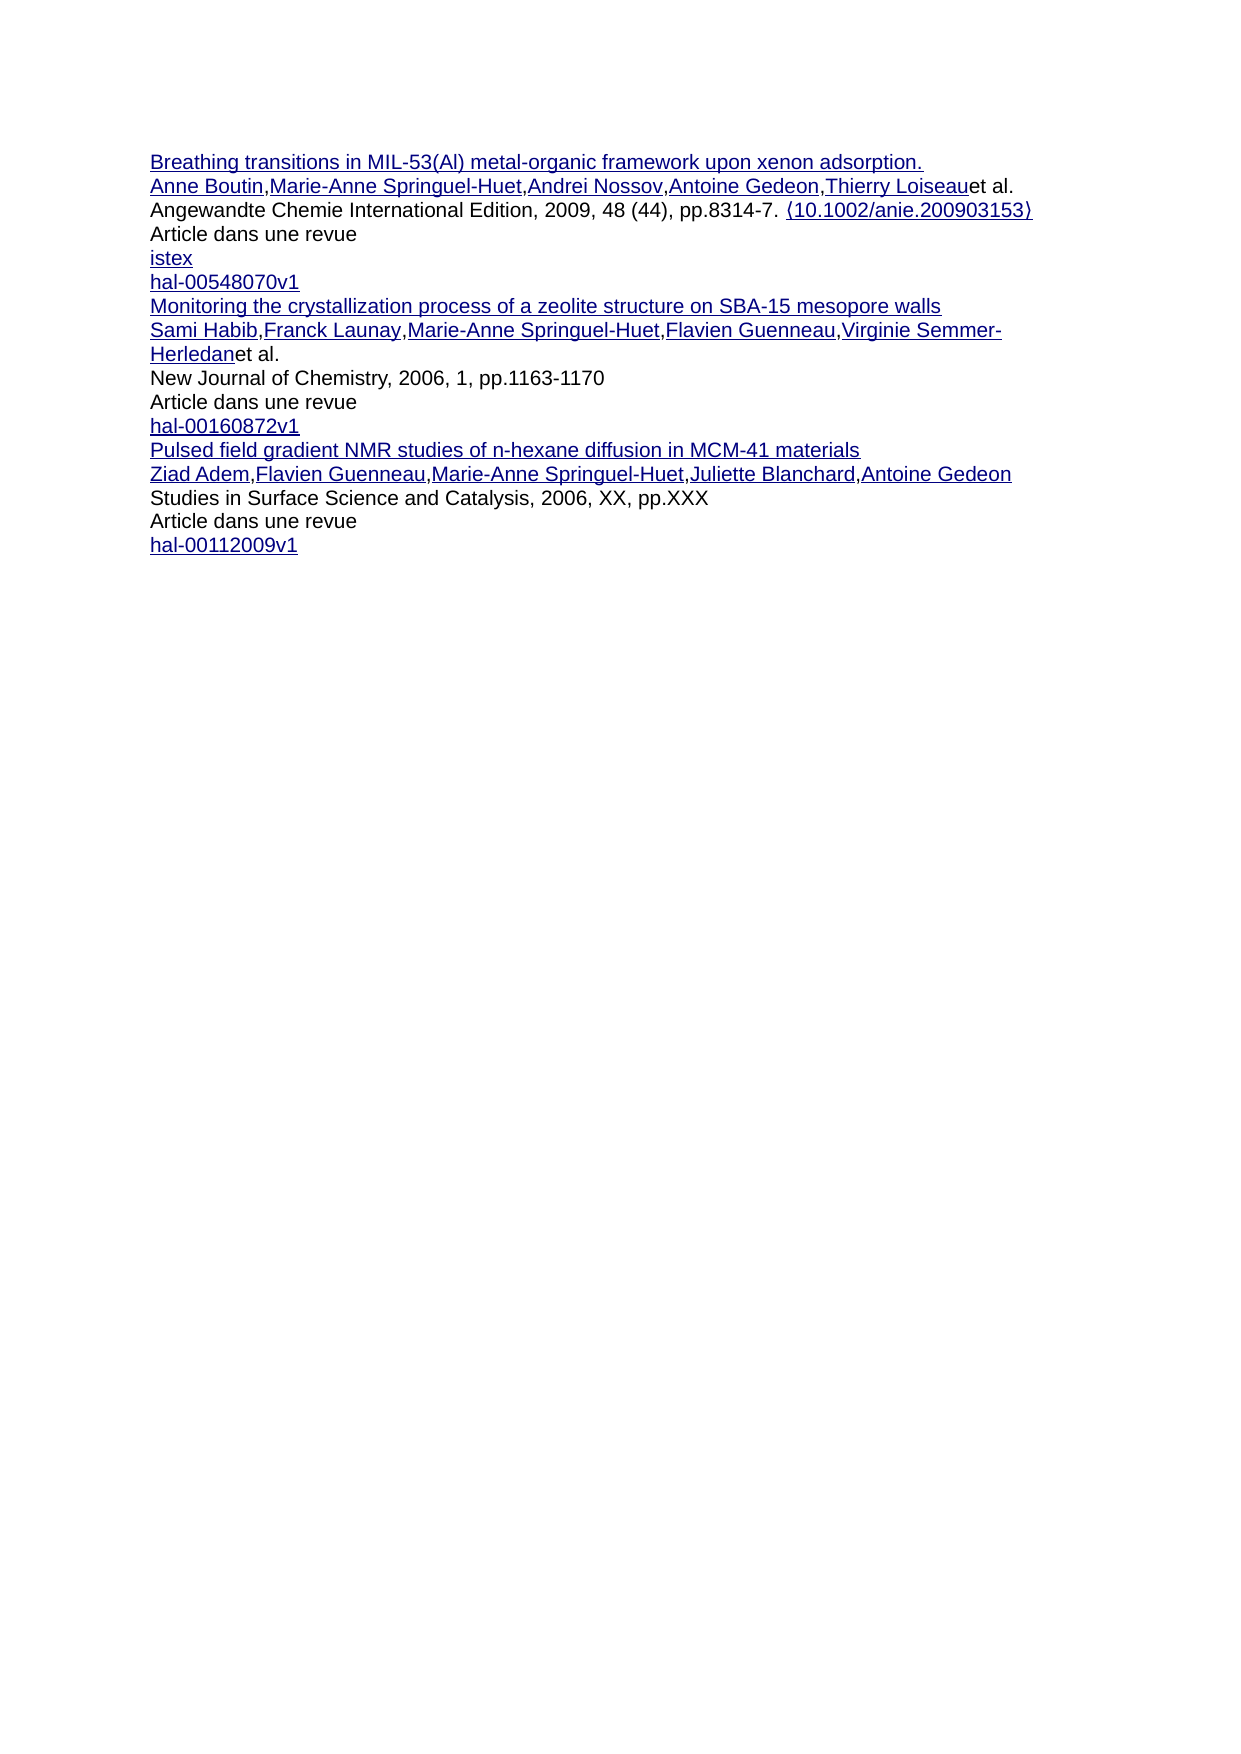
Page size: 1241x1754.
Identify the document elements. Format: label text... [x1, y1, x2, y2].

table_cell Monitoring the crystallization process of a zeolite structure on SBA-15 mesopore walls Sami Habib,Franck Launay,Marie-Anne Springuel-Huet,Flavien Guenneau,Virginie Semmer-Herledanet al. New Journal of Chemistry, 2006, 1, pp.1163-1170 Article dans une revue hal-00160872v1 [150, 294, 1090, 437]
table_cell Pulsed field gradient NMR studies of n-hexane diffusion in MCM-41 materials Ziad Adem,Flavien Guenneau,Marie-Anne Springuel-Huet,Juliette Blanchard,Antoine Gedeon Studies in Surface Science and Catalysis, 2006, XX, pp.XXX Article dans une revue hal-00112009v1 [150, 438, 1090, 557]
table_cell Breathing transitions in MIL-53(Al) metal-organic framework upon xenon adsorption. Anne Boutin,Marie-Anne Springuel-Huet,Andrei Nossov,Antoine Gedeon,Thierry Loiseauet al. Angewandte Chemie International Edition, 2009, 48 (44), pp.8314-7. ⟨10.1002/anie.200903153⟩ Article dans une revue istex hal-00548070v1 [150, 150, 1090, 294]
